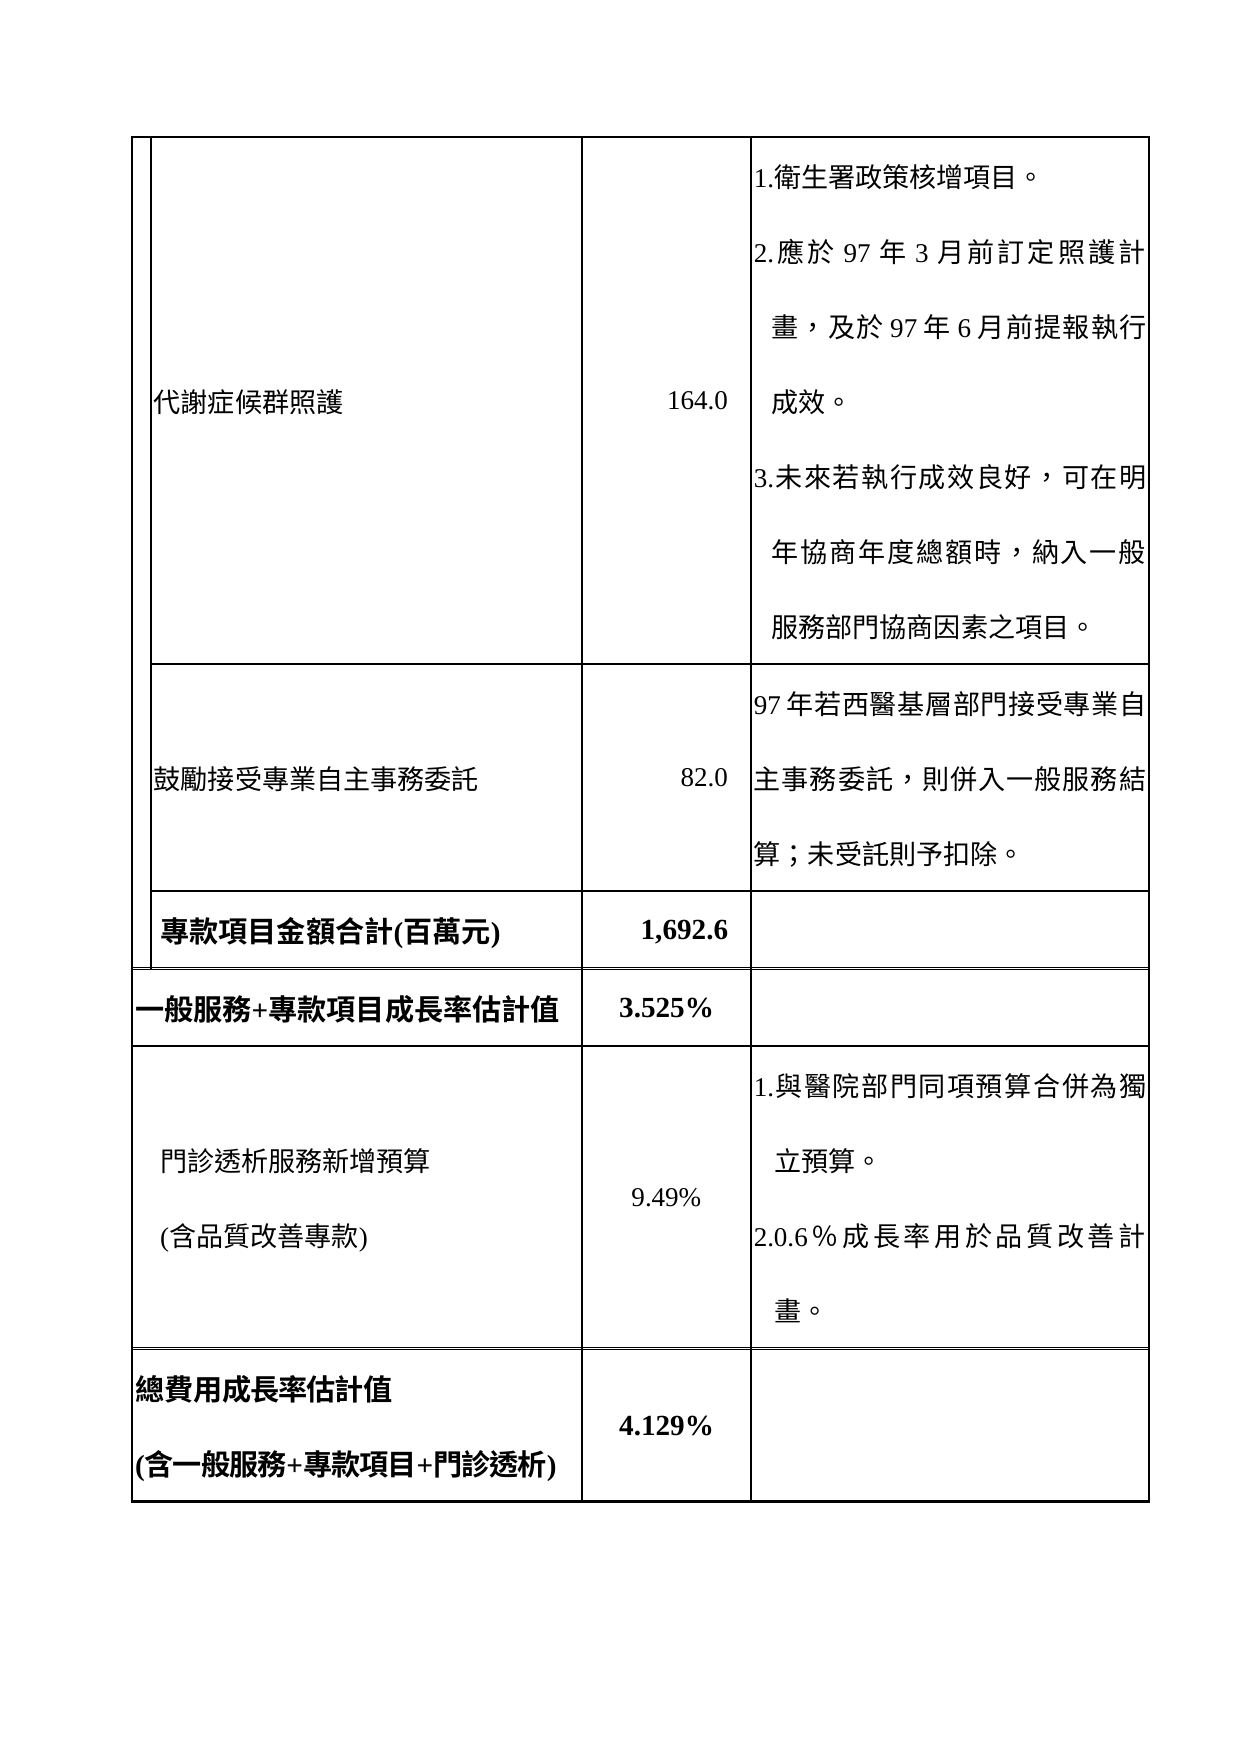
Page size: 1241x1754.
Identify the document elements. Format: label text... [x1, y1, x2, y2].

table_cell 97年若西醫基層部門接受專業自主事務委託，則併入一般服務結算；未受託則予扣除。 [752, 665, 1148, 890]
table_cell 總費用成長率估計值 (含一般服務+專款項目+門診透析) [133, 1350, 581, 1500]
table_cell 3.525% [583, 970, 750, 1045]
table_cell 82.0 [583, 665, 750, 890]
table_cell 門診透析服務新增預算 (含品質改善專款) [133, 1047, 581, 1347]
table_cell [133, 138, 150, 967]
table_cell 164.0 [583, 138, 750, 663]
table_cell 9.49% [583, 1047, 750, 1347]
table_cell 1.與醫院部門同項預算合併為獨立預算。 2.0.6％成長率用於品質改善計畫。 [752, 1047, 1148, 1347]
table_cell 專款項目金額合計(百萬元) [152, 892, 581, 967]
table_cell 4.129% [583, 1350, 750, 1500]
table_cell 1.衛生署政策核增項目。 2.應於97年3月前訂定照護計畫，及於97年6月前提報執行成效。 3.未來若執行成效良好，可在明年協商年度總額時，納入一般服務部門協商因素之項目。 [752, 138, 1148, 663]
table_cell 鼓勵接受專業自主事務委託 [152, 665, 581, 890]
table_cell [752, 970, 1148, 1045]
table_cell [752, 1350, 1148, 1500]
table_cell 代謝症候群照護 [152, 138, 581, 663]
table_cell 1,692.6 [583, 892, 750, 967]
table_cell [752, 892, 1148, 967]
table_cell 一般服務+專款項目成長率估計值 [133, 970, 581, 1045]
